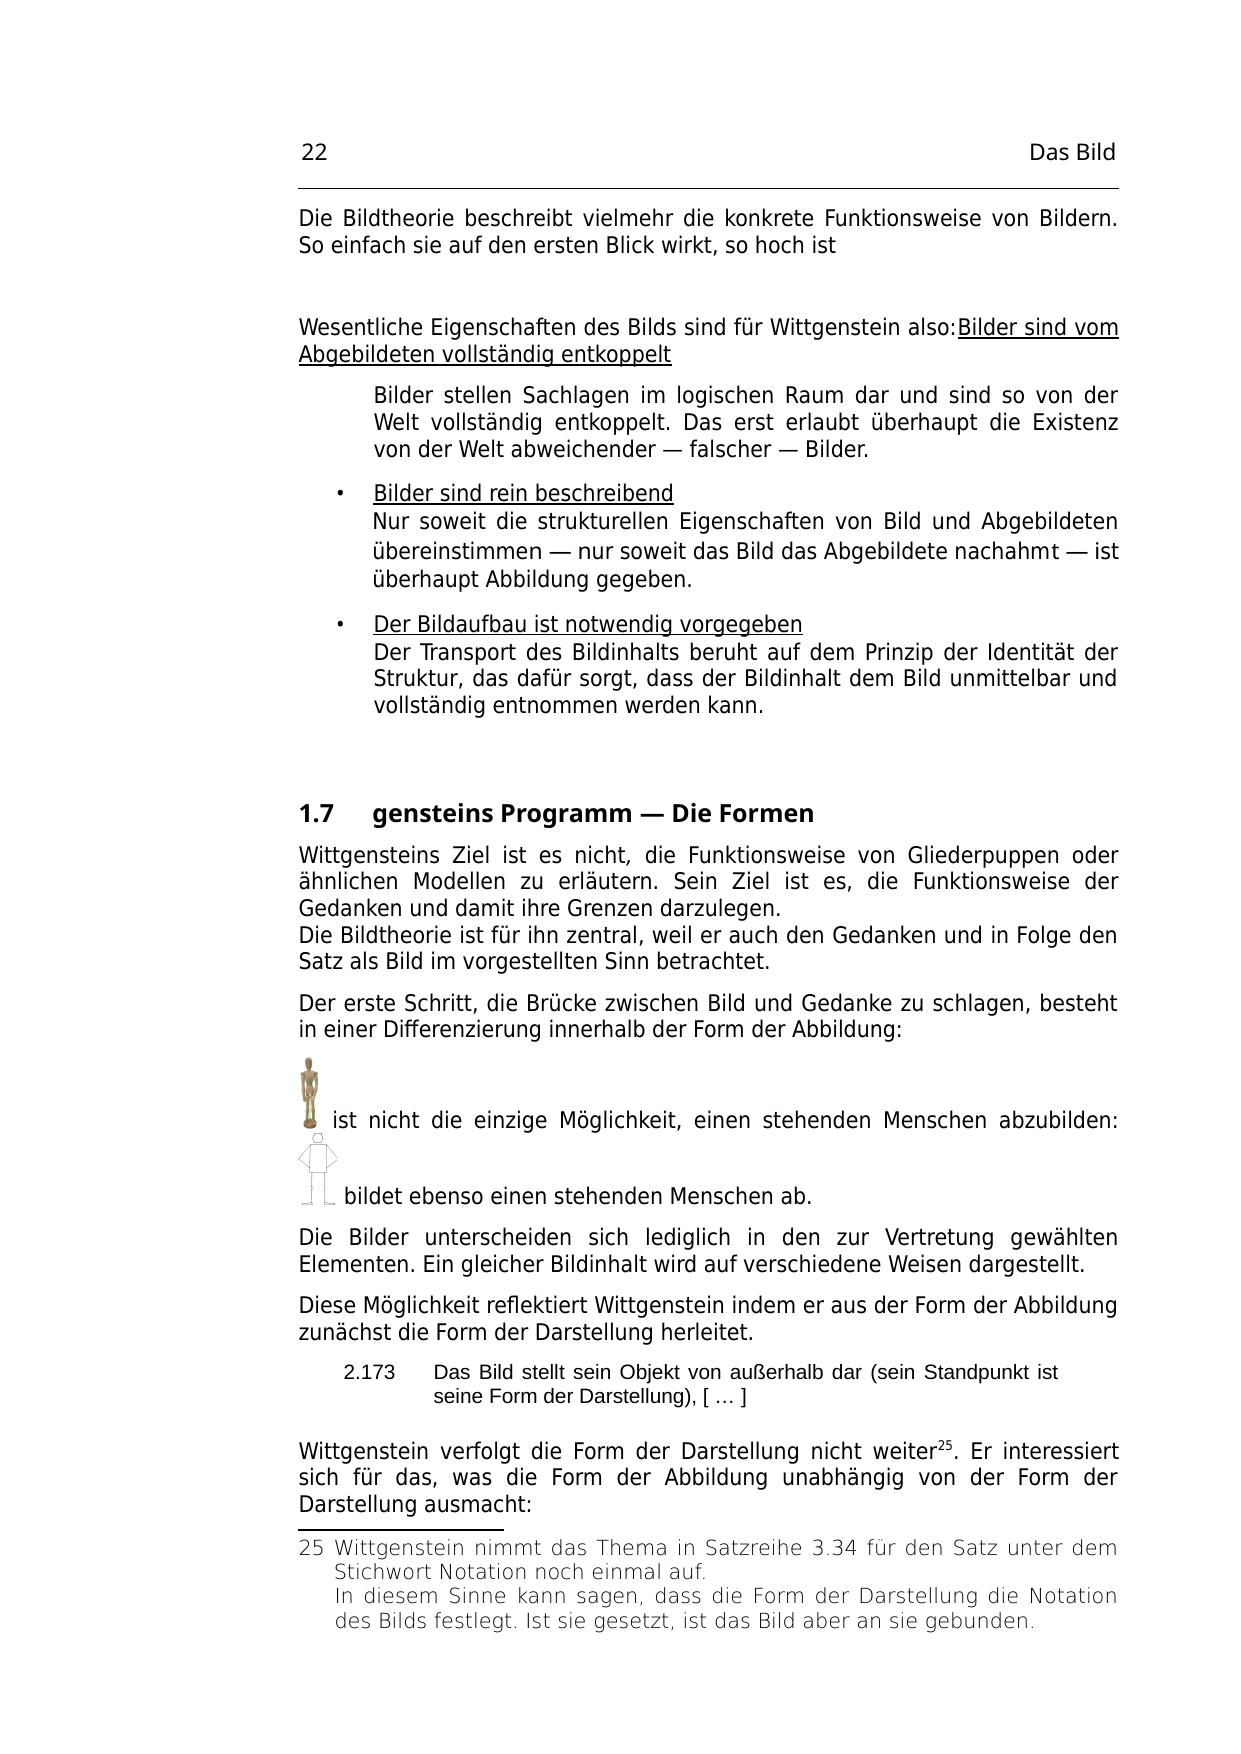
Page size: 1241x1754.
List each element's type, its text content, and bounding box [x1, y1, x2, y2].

list Bilder stellen Sachlagen im logischen Raum dar und sind so von der Welt vollständig entkoppelt. Das erst erlaubt überhaupt die Existenz von der Welt abweichender — falscher — Bilder. [336, 382, 1119, 462]
text Der erste Schritt, die Brücke zwischen Bild und Gedanke zu schlagen, besteht in einer Differenzierung innerhalb der Form der Abbildung: [298, 990, 1119, 1043]
subtitle gensteins Programm — Die Formen [298, 795, 1119, 829]
text In diesem Sinne kann sagen, dass die Form der Darstellung die Notation des Bilds festlegt. Ist sie gesetzt, ist das Bild aber an sie gebunden. [334, 1584, 1119, 1633]
picture [298, 1057, 321, 1129]
text Diese Möglichkeit reflektiert Wittgenstein indem er aus der Form der Abbildung zunächst die Form der Darstellung herleitet. [298, 1292, 1119, 1345]
text Wesentliche Eigenschaften des Bilds sind für Wittgenstein also:Bilder sind vom Abgebildeten vollständig entkoppelt [298, 314, 1119, 368]
picture [298, 1133, 338, 1205]
text Die Bildtheorie ist für ihn zentral, weil er auch den Gedanken und in Folge den Satz als Bild im vorgestellten Sinn betrachtet. [298, 922, 1119, 975]
list Der Bildaufbau ist notwendig vorgegeben [336, 607, 1119, 639]
text 2.173 Das Bild stellt sein Objekt von außerhalb dar (sein Standpunkt ist seine Form der Darstellung), [ … ] [343, 1360, 1059, 1408]
text Wittgenstein nimmt das Thema in Satzreihe 3.34 für den Satz unter dem Stichwort Notation noch einmal auf. [298, 1536, 1119, 1584]
text Die Bilder unterscheiden sich lediglich in den zur Vertretung gewählten Elementen. Ein gleicher Bildinhalt wird auf verschiedene Weisen dargestellt. [298, 1224, 1119, 1277]
list Bilder sind rein beschreibend [336, 477, 1119, 508]
text Wittgensteins Ziel ist es nicht, die Funktionsweise von Gliederpuppen oder ähnlichen Modellen zu erläutern. Sein Ziel ist es, die Funktionsweise der Gedanken und damit ihre Grenzen darzulegen. [298, 842, 1119, 922]
text ist nicht die einzige Möglichkeit, einen stehenden Menschen abzubilden: bildet ebenso einen stehenden Menschen ab. [298, 1058, 1119, 1209]
text Nur soweit die strukturellen Eigenschaften von Bild und Abgebildeten über­einstimmen — nur soweit das Bild das Abgebildete nachahmt — ist überhaupt Abbildung gegeben. [372, 508, 1119, 593]
text Die Bildtheorie beschreibt vielmehr die konkrete Funktionsweise von Bildern. So einfach sie auf den ersten Blick wirkt, so hoch ist [298, 205, 1119, 259]
text Wittgenstein verfolgt die Form der Darstellung nicht weiter. Er interessiert sich für das, was die Form der Abbildung unabhängig von der Form der Darstellung ausmacht: [298, 1438, 1119, 1518]
text Der Transport des Bildinhalts beruht auf dem Prinzip der Identität der Struktur, das dafür sorgt, dass der Bildinhalt dem Bild unmittelbar und vollständig entnommen werden kann. [373, 639, 1119, 719]
